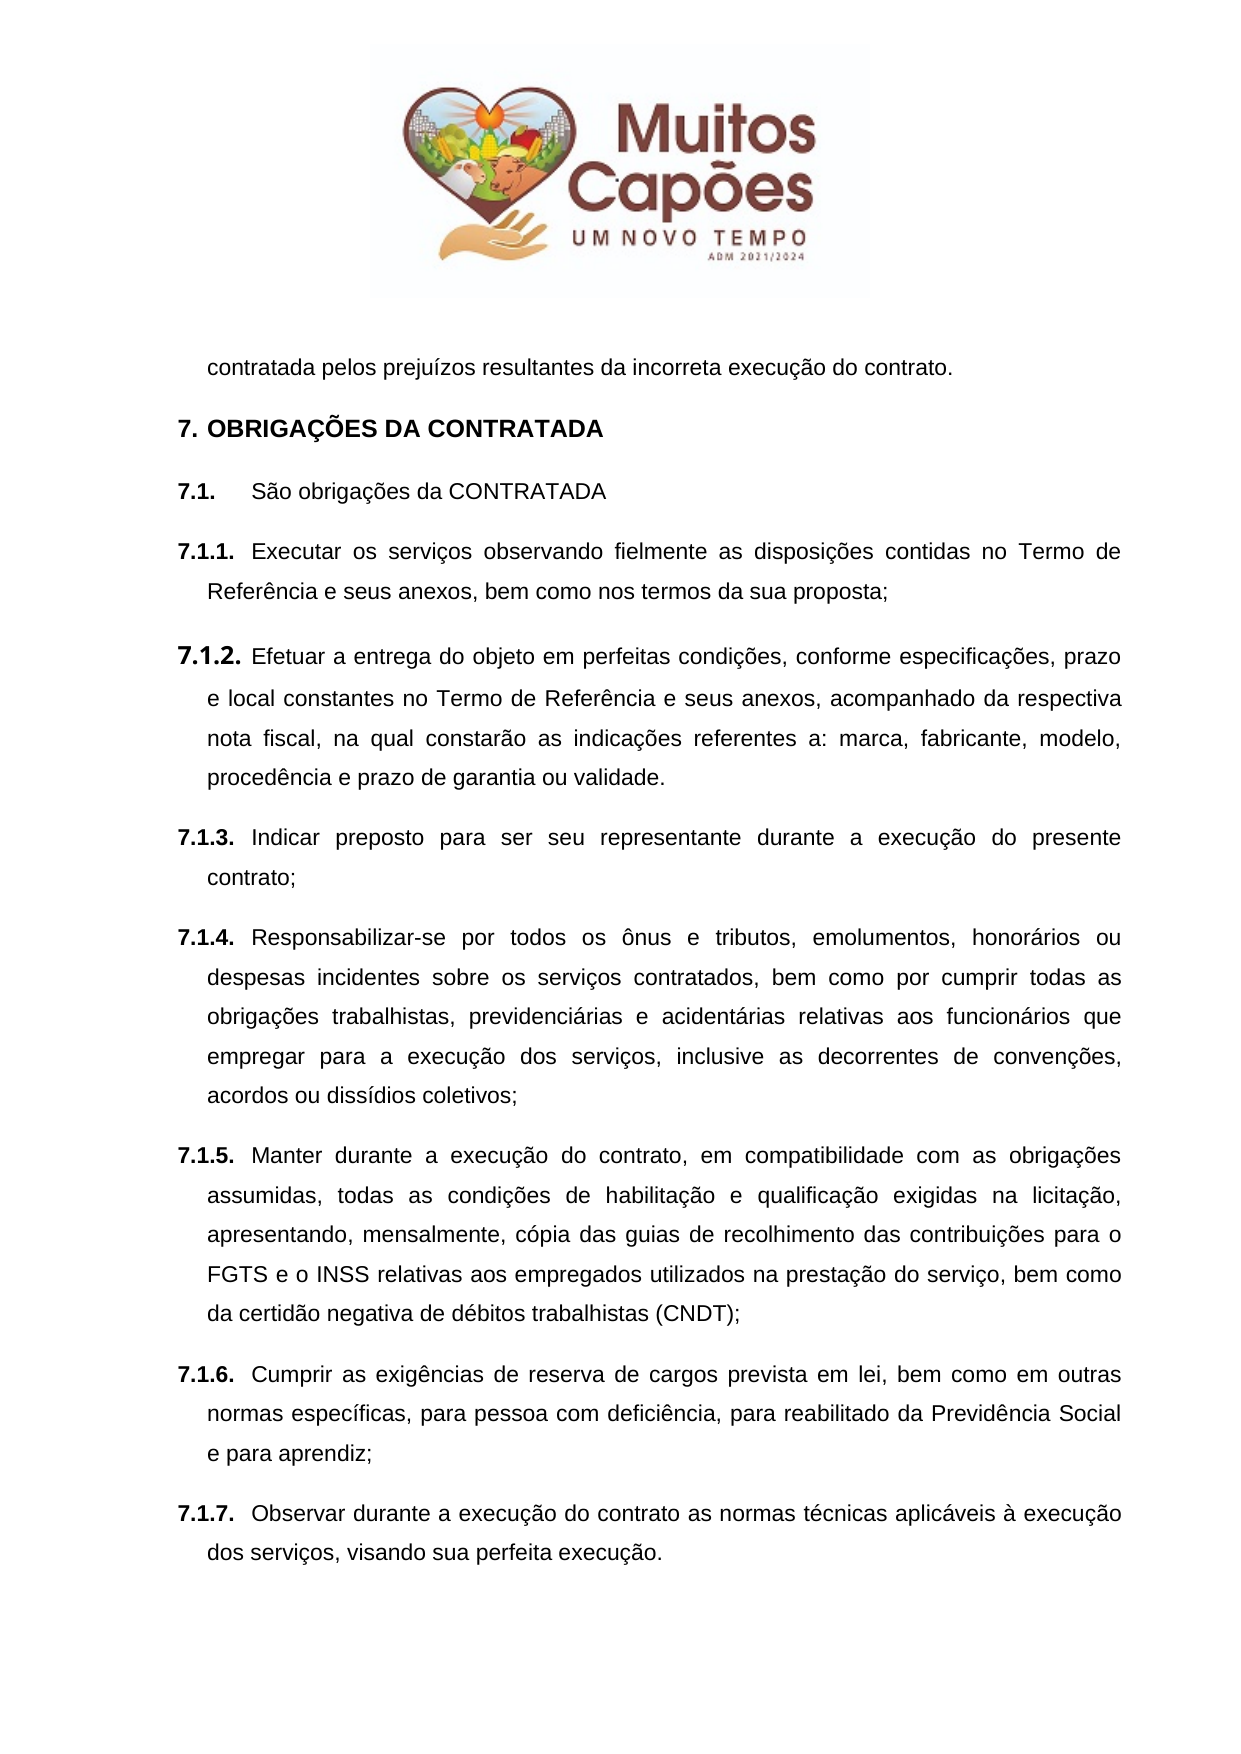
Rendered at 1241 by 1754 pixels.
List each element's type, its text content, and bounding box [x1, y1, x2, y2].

list Cumprir as exigências de reserva de cargos prevista em lei, bem como em outras normas específicas, para pessoa com deficiência, para reabilitado da Previdência Social e para aprendiz; [177, 1361, 1122, 1466]
list Efetuar a entrega do objeto em perfeitas condições, conforme especificações, prazo e local constantes no Termo de Referência e seus anexos, acompanhado da respectiva nota fiscal, na qual constarão as indicações referentes a: marca, fabricante, modelo, procedência e prazo de garantia ou validade. [177, 638, 1122, 790]
list Executar os serviços observando fielmente as disposições contidas no Termo de Referência e seus anexos, bem como nos termos da sua proposta; [177, 538, 1122, 604]
list Observar durante a execução do contrato as normas técnicas aplicáveis à execução dos serviços, visando sua perfeita execução. [177, 1500, 1122, 1566]
list Responsabilizar-se por todos os ônus e tributos, emolumentos, honorários ou despesas incidentes sobre os serviços contratados, bem como por cumprir todas as obrigações trabalhistas, previdenciárias e acidentárias relativas aos funcionários que empregar para a execução dos serviços, inclusive as decorrentes de convenções, acordos ou dissídios coletivos; [177, 924, 1122, 1108]
list OBRIGAÇÕES DA CONTRATADA [177, 414, 1122, 443]
list Indicar preposto para ser seu representante durante a execução do presente contrato; [177, 824, 1122, 890]
list contratada pelos prejuízos resultantes da incorreta execução do contrato. [177, 353, 1122, 380]
picture [370, 44, 870, 298]
list Manter durante a execução do contrato, em compatibilidade com as obrigações assumidas, todas as condições de habilitação e qualificação exigidas na licitação, apresentando, mensalmente, cópia das guias de recolhimento das contribuições para o FGTS e o INSS relativas aos empregados utilizados na prestação do serviço, bem como da certidão negativa de débitos trabalhistas (CNDT); [177, 1142, 1122, 1327]
list São obrigações da CONTRATADA [177, 478, 1122, 504]
